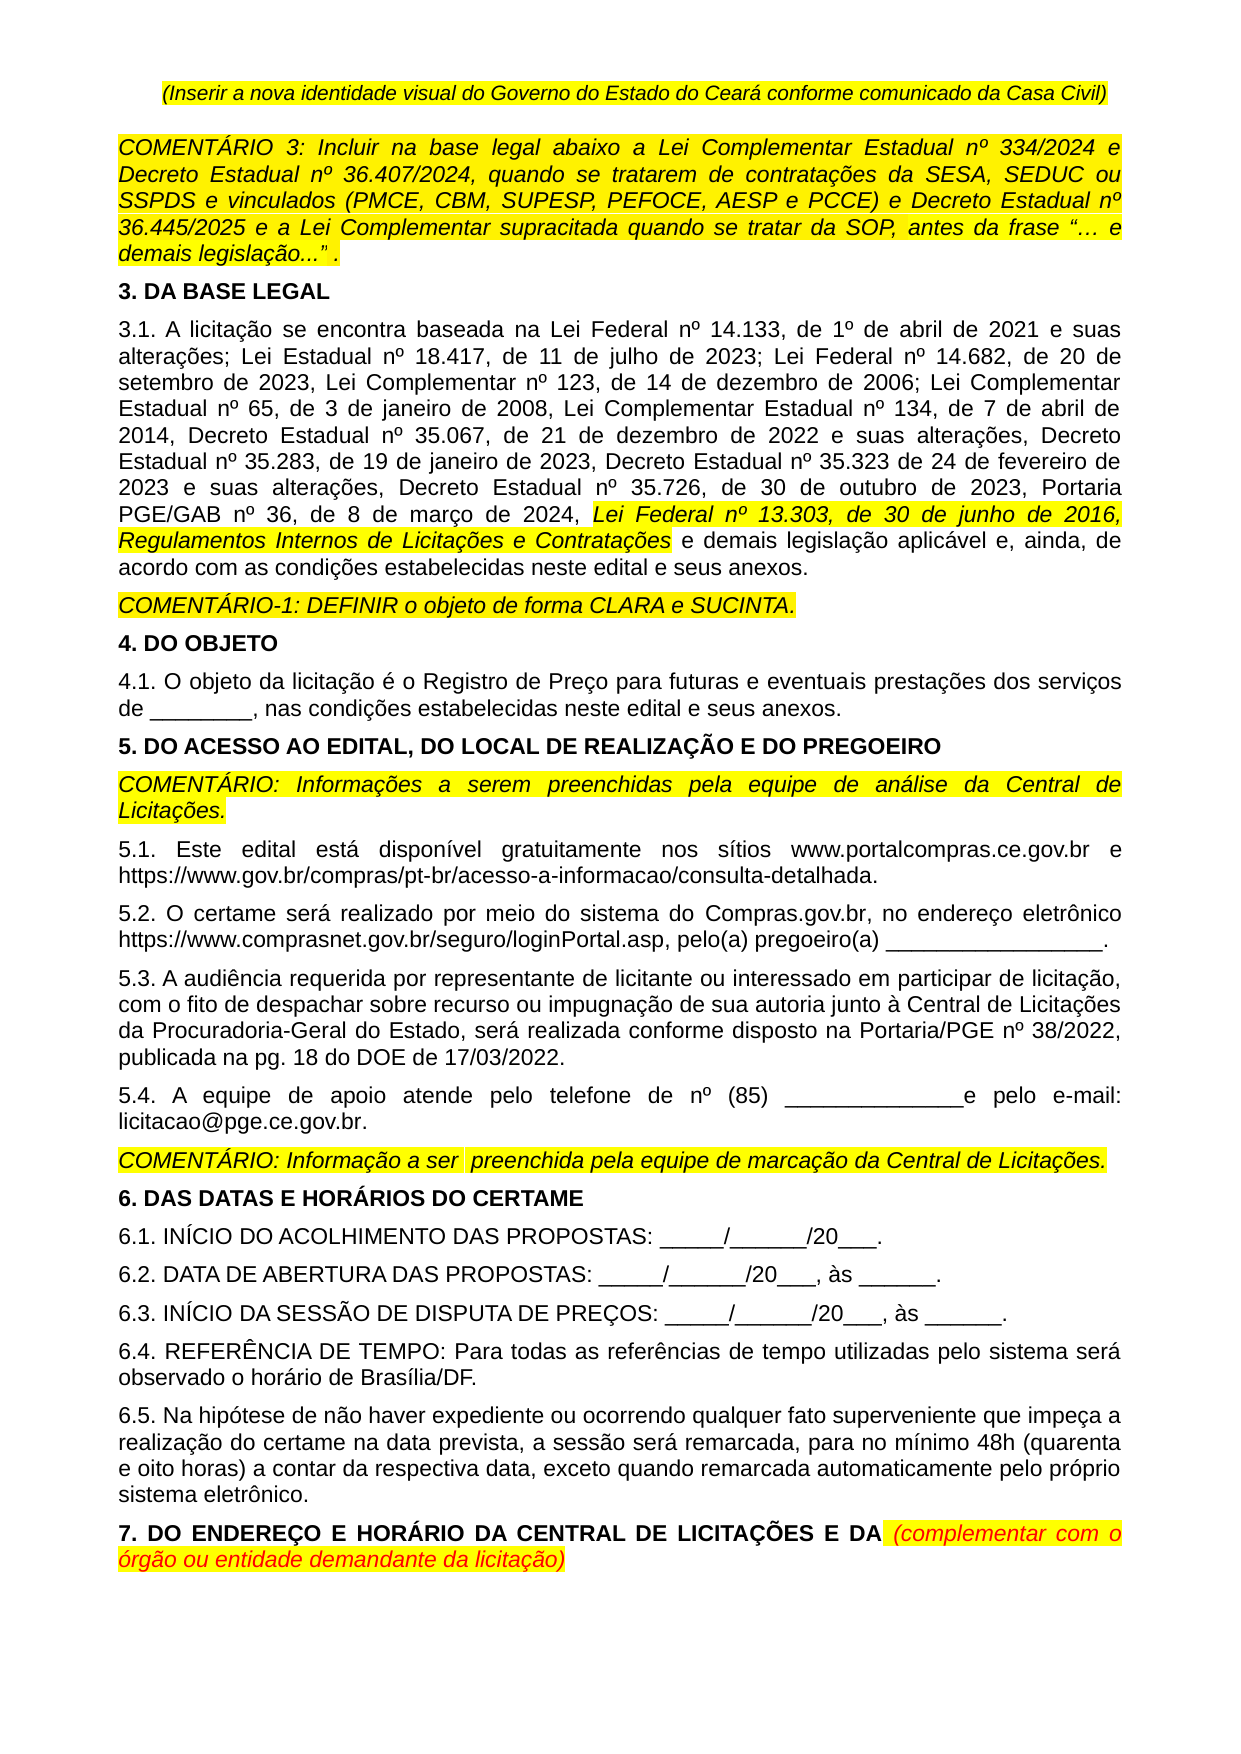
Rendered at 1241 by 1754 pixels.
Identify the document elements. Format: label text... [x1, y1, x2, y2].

text COMENTÁRIO: Informações a serem preenchidas pela equipe de análise da Central de Licitações. [118, 771, 1122, 824]
text 5.3. A audiência requerida por representante de licitante ou interessado em participar de licitação, com o fito de despachar sobre recurso ou impugnação de sua autoria junto à Central de Licitações da Procuradoria-Geral do Estado, será realizada conforme disposto na Portaria/PGE nº 38/2022, publicada na pg. 18 do DOE de 17/03/2022. [118, 965, 1122, 1070]
text 6. DAS DATAS E HORÁRIOS DO CERTAME [118, 1185, 1122, 1211]
text 6.2. DATA DE ABERTURA DAS PROPOSTAS: _____/______/20___, às ______. [118, 1261, 1122, 1288]
text COMENTÁRIO: Informação a ser preenchida pela equipe de marcação da Central de Licitações. [118, 1147, 1122, 1173]
text COMENTÁRIO 3: Incluir na base legal abaixo a Lei Complementar Estadual nº 334/2024 e Decreto Estadual nº 36.407/2024, quando se tratarem de contratações da SESA, SEDUC ou SSPDS e vinculados (PMCE, CBM, SUPESP, PEFOCE, AESP e PCCE) e Decreto Estadual nº 36.445/2025 e a Lei Complementar supracitada quando se tratar da SOP, antes da frase “… e demais legislação...” . [118, 134, 1122, 266]
text 6.5. Na hipótese de não haver expediente ou ocorrendo qualquer fato superveniente que impeça a realização do certame na data prevista, a sessão será remarcada, para no mínimo 48h (quarenta e oito horas) a contar da respectiva data, exceto quando remarcada automaticamente pelo próprio sistema eletrônico. [118, 1402, 1122, 1508]
text 4. DO OBJETO [118, 630, 1122, 656]
text 6.1. INÍCIO DO ACOLHIMENTO DAS PROPOSTAS: _____/______/20___. [118, 1223, 1122, 1249]
text 6.4. REFERÊNCIA DE TEMPO: Para todas as referências de tempo utilizadas pelo sistema será observado o horário de Brasília/DF. [118, 1338, 1122, 1390]
text 7. DO ENDEREÇO E HORÁRIO DA CENTRAL DE LICITAÇÕES E DA (complementar com o órgão ou entidade demandante da licitação) [118, 1519, 1122, 1572]
text 5. DO ACESSO AO EDITAL, DO LOCAL DE REALIZAÇÃO E DO PREGOEIRO [118, 733, 1122, 759]
text 3. DA BASE LEGAL [118, 278, 1122, 304]
text 6.3. INÍCIO DA SESSÃO DE DISPUTA DE PREÇOS: _____/______/20___, às ______. [118, 1299, 1122, 1326]
text 5.4. A equipe de apoio atende pelo telefone de nº (85) ______________e pelo e-mail: licitacao@pge.ce.gov.br. [118, 1082, 1122, 1135]
text COMENTÁRIO-1: DEFINIR o objeto de forma CLARA e SUCINTA. [118, 592, 1122, 618]
text 5.1. Este edital está disponível gratuitamente nos sítios www.portalcompras.ce.gov.br e https://www.gov.br/compras/pt-br/acesso-a-informacao/consulta-detalhada. [118, 836, 1122, 888]
text 4.1. O objeto da licitação é o Registro de Preço para futuras e eventuais prestações dos serviços de ________, nas condições estabelecidas neste edital e seus anexos. [118, 668, 1122, 721]
text 3.1. A licitação se encontra baseada na Lei Federal nº 14.133, de 1º de abril de 2021 e suas alterações; Lei Estadual nº 18.417, de 11 de julho de 2023; Lei Federal nº 14.682, de 20 de setembro de 2023, Lei Complementar nº 123, de 14 de dezembro de 2006; Lei Complementar Estadual nº 65, de 3 de janeiro de 2008, Lei Complementar Estadual nº 134, de 7 de abril de 2014, Decreto Estadual nº 35.067, de 21 de dezembro de 2022 e suas alterações, Decreto Estadual nº 35.283, de 19 de janeiro de 2023, Decreto Estadual nº 35.323 de 24 de fevereiro de 2023 e suas alterações, Decreto Estadual nº 35.726, de 30 de outubro de 2023, Portaria PGE/GAB nº 36, de 8 de março de 2024, Lei Federal nº 13.303, de 30 de junho de 2016, Regulamentos Internos de Licitações e Contratações e demais legislação aplicável e, ainda, de acordo com as condições estabelecidas neste edital e seus anexos. [118, 316, 1122, 580]
text 5.2. O certame será realizado por meio do sistema do Compras.gov.br, no endereço eletrônico https://www.comprasnet.gov.br/seguro/loginPortal.asp, pelo(a) pregoeiro(a) _________________. [118, 900, 1122, 953]
